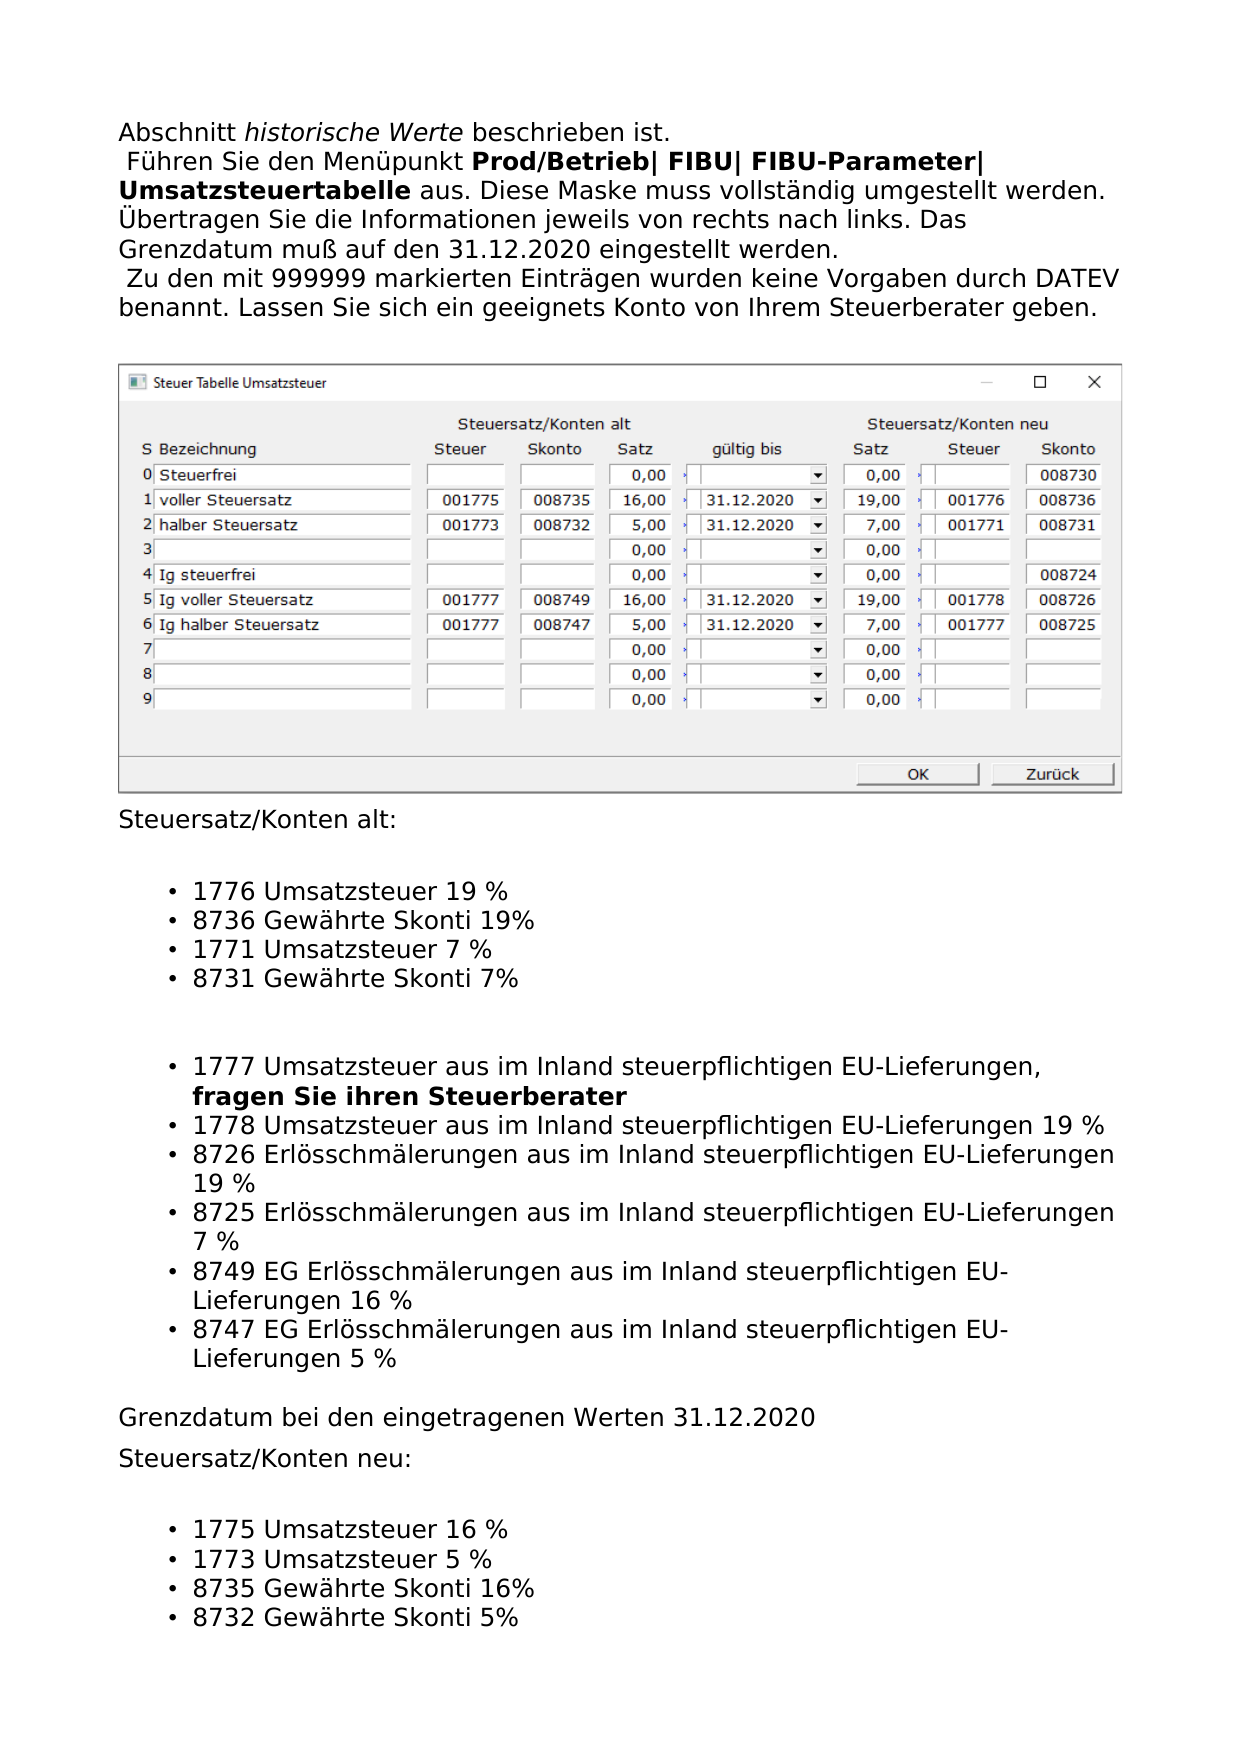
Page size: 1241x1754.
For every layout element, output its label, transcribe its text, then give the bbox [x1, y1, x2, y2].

text Abschnitt historische Werte beschrieben ist. Führen Sie den Menüpunkt Prod/Betrieb| FIBU| FIBU-Parameter| Umsatzsteuertabelle aus. Diese Maske muss vollständig umgestellt werden. Übertragen Sie die Informationen jeweils von rechts nach links. Das Grenzdatum muß auf den 31.12.2020 eingestellt werden. Zu den mit 999999 markierten Einträgen wurden keine Vorgaben durch DATEV benannt. Lassen Sie sich ein geeignets Konto von Ihrem Steuerberater geben. [118, 118, 1122, 351]
list 1771 Umsatzsteuer 7 % [177, 935, 1122, 964]
list 1773 Umsatzsteuer 5 % [177, 1545, 1122, 1574]
list 8732 Gewährte Skonti 5% [177, 1603, 1122, 1632]
list 1775 Umsatzsteuer 16 % [177, 1516, 1122, 1545]
text Steuersatz/Konten alt: [118, 806, 1122, 835]
list 8725 Erlösschmälerungen aus im Inland steuerpflichtigen EU-Lieferungen 7 % [177, 1198, 1122, 1257]
list 8747 EG Erlösschmälerungen aus im Inland steuerpflichtigen EU-Lieferungen 5 % [177, 1315, 1122, 1373]
list 8749 EG Erlösschmälerungen aus im Inland steuerpflichtigen EU-Lieferungen 16 % [177, 1257, 1122, 1315]
text Grenzdatum bei den eingetragenen Werten 31.12.2020 [118, 1403, 1122, 1432]
list 8731 Gewährte Skonti 7% [177, 964, 1122, 993]
list 8735 Gewährte Skonti 16% [177, 1574, 1122, 1603]
picture [118, 363, 1123, 794]
list 1776 Umsatzsteuer 19 % [177, 877, 1122, 906]
list 1778 Umsatzsteuer aus im Inland steuerpflichtigen EU-Lieferungen 19 % [177, 1111, 1122, 1140]
list 8726 Erlösschmälerungen aus im Inland steuerpflichtigen EU-Lieferungen 19 % [177, 1140, 1122, 1198]
list 1777 Umsatzsteuer aus im Inland steuerpflichtigen EU-Lieferungen, fragen Sie ihren Steuerberater [177, 1052, 1122, 1111]
text Steuersatz/Konten neu: [118, 1444, 1122, 1474]
list 8736 Gewährte Skonti 19% [177, 906, 1122, 935]
